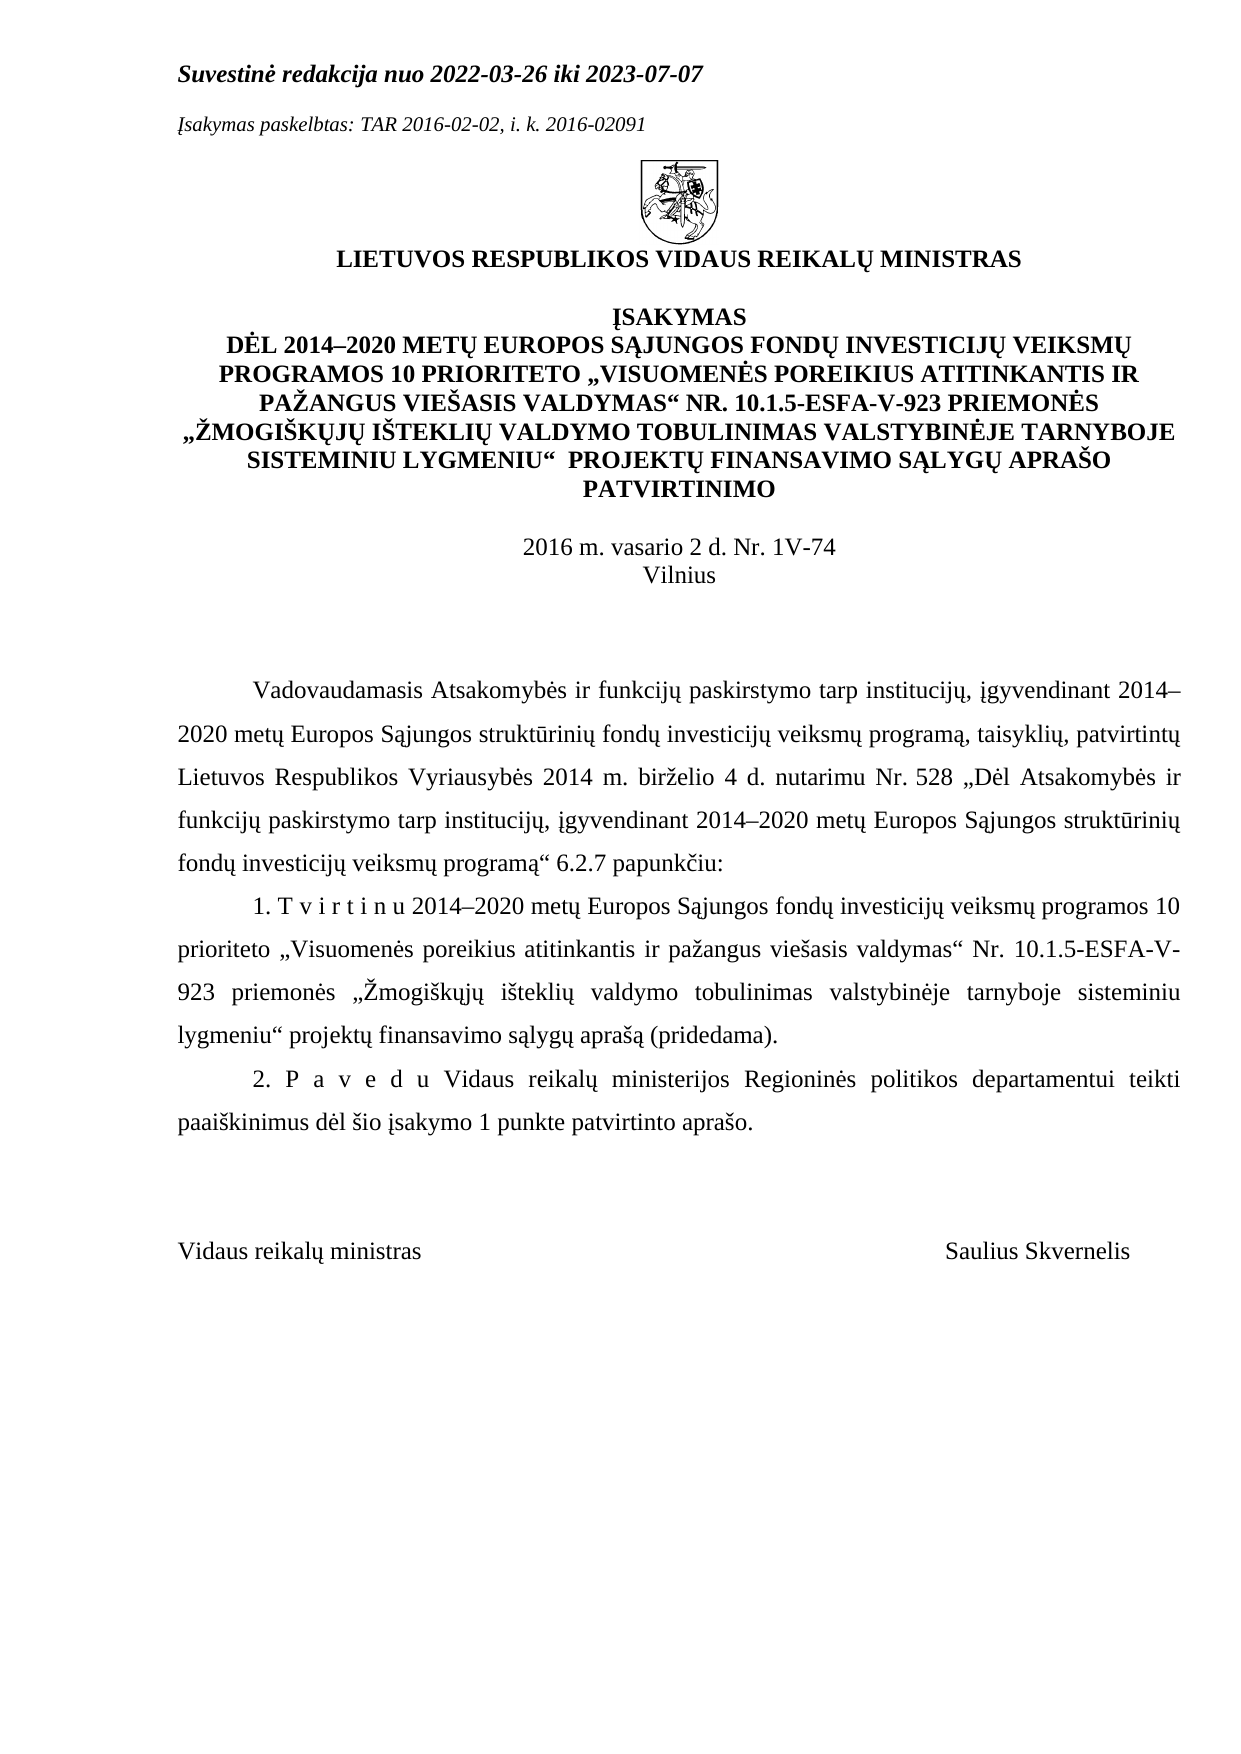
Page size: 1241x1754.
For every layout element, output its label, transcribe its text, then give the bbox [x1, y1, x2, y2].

text 2. P a v e d u Vidaus reikalų ministerijos Regioninės politikos departamentui teikti paaiškinimus dėl šio įsakymo 1 punkte patvirtinto aprašo. [177, 1064, 1181, 1136]
text LIETUVOS RESPUBLIKOS VIDAUS REIKALŲ MINISTRAS [177, 244, 1181, 273]
text ĮSAKYMAS [177, 302, 1181, 331]
text 1. T v i r t i n u 2014–2020 metų Europos Sąjungos fondų investicijų veiksmų programos 10 prioriteto „Visuomenės poreikius atitinkantis ir pažangus viešasis valdymas“ Nr. 10.1.5-ESFA-V-923 priemonės „Žmogiškųjų išteklių valdymo tobulinimas valstybinėje tarnyboje sisteminiu lygmeniu“ projektų finansavimo sąlygų aprašą (pridedama). [177, 891, 1181, 1049]
text Vilnius [177, 561, 1181, 589]
text DĖL 2014–2020 METŲ EUROPOS SĄJUNGOS FONDŲ INVESTICIJŲ VEIKSMŲ PROGRAMOS 10 PRIORITETO „VISUOMENĖS POREIKIUS ATITINKANTIS IR PAŽANGUS VIEŠASIS VALDYMAS“ NR. 10.1.5-ESFA-V-923 PRIEMONĖS „ŽMOGIŠKŲJŲ IŠTEKLIŲ VALDYMO TOBULINIMAS VALSTYBINĖJE TARNYBOJE SISTEMINIU LYGMENIU“ PROJEKTŲ FINANSAVIMO SĄLYGŲ APRAŠO PATVIRTINIMO [177, 331, 1181, 503]
text Vadovaudamasis Atsakomybės ir funkcijų paskirstymo tarp institucijų, įgyvendinant 2014–2020 metų Europos Sąjungos struktūrinių fondų investicijų veiksmų programą, taisyklių, patvirtintų Lietuvos Respublikos Vyriausybės 2014 m. birželio 4 d. nutarimu Nr. 528 „Dėl Atsakomybės ir funkcijų paskirstymo tarp institucijų, įgyvendinant 2014–2020 metų Europos Sąjungos struktūrinių fondų investicijų veiksmų programą“ 6.2.7 papunkčiu: [177, 676, 1181, 877]
text Suvestinė redakcija nuo 2022-03-26 iki 2023-07-07 [177, 59, 1181, 88]
text Įsakymas paskelbtas: TAR 2016-02-02, i. k. 2016-02091 [177, 112, 1181, 136]
text Vidaus reikalų ministras Saulius Skvernelis [177, 1236, 1181, 1265]
text 2016 m. vasario 2 d. Nr. 1V-74 [177, 532, 1181, 561]
